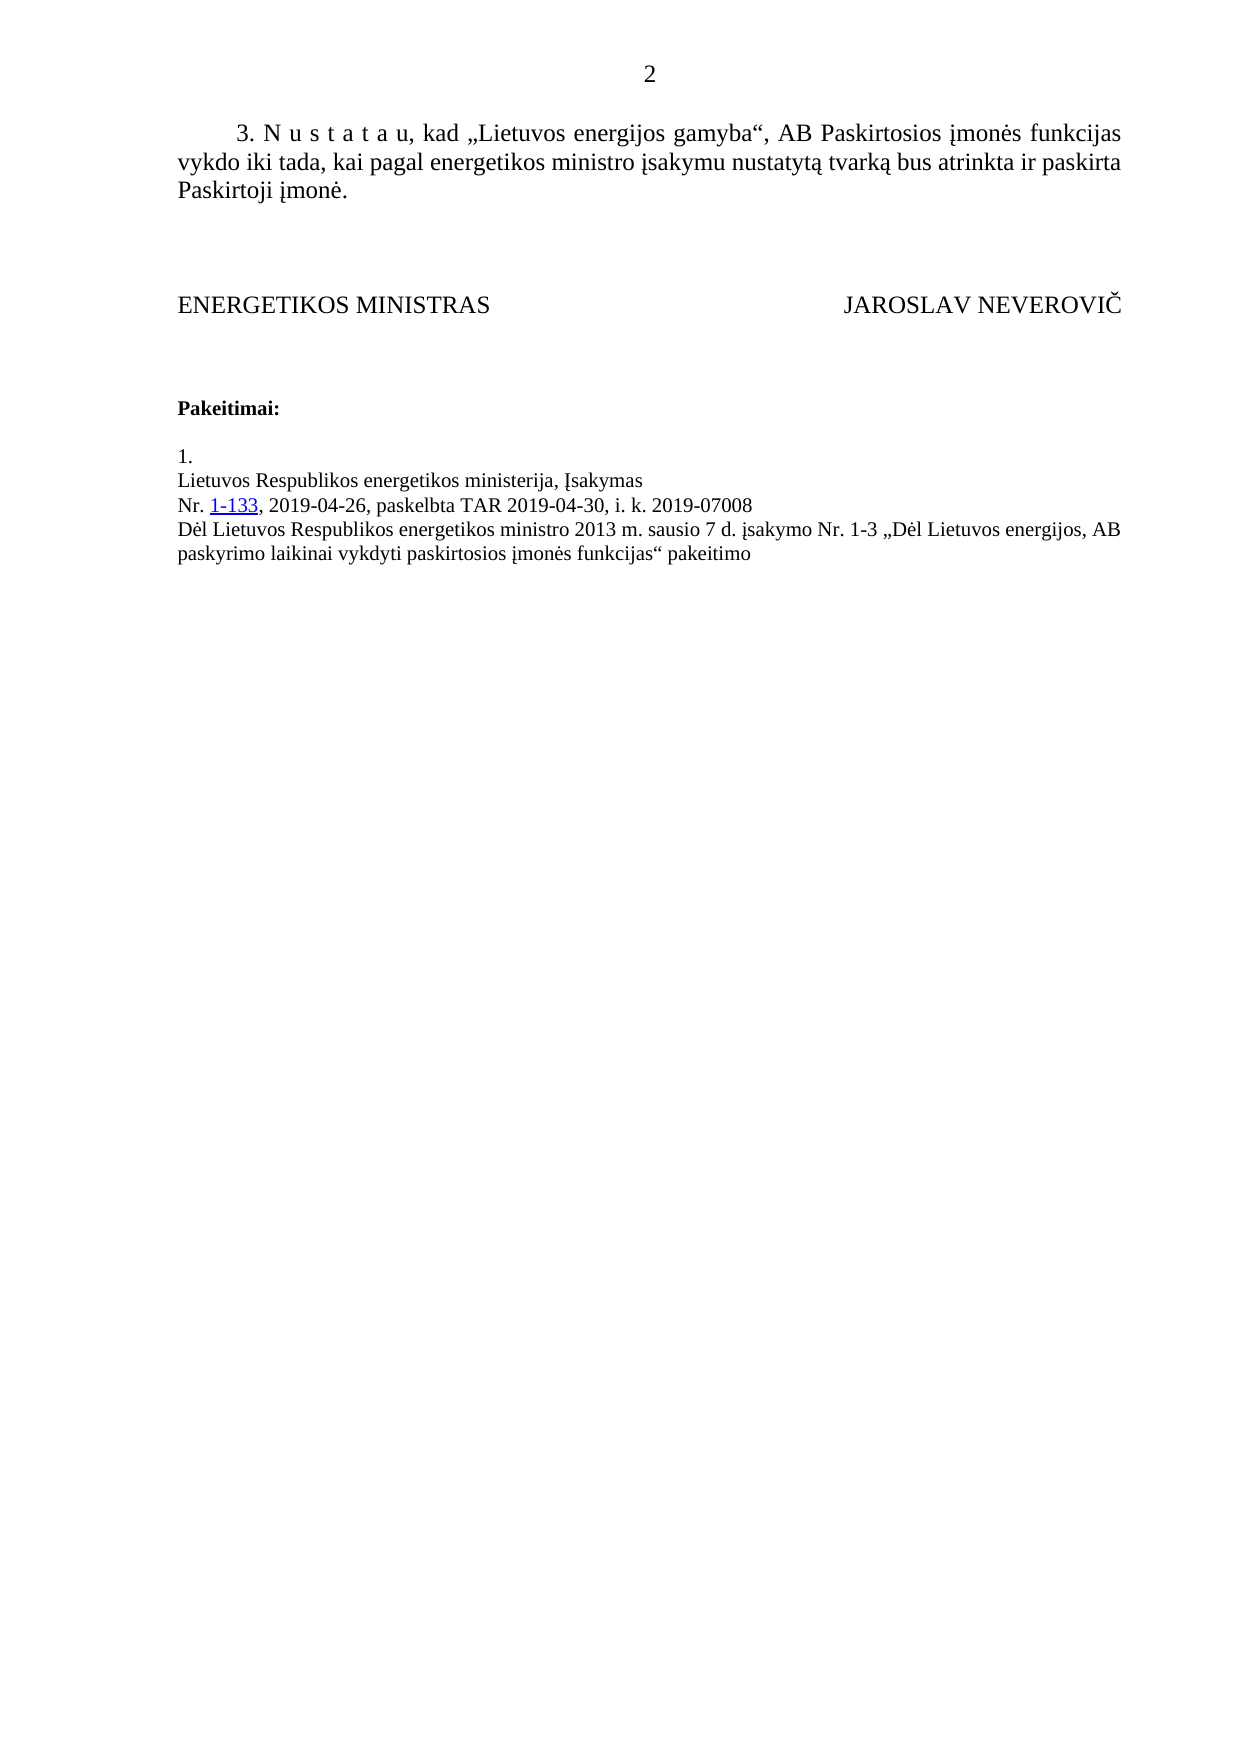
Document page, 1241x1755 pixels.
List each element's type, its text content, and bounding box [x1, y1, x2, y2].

text Energetikos ministras Jaroslav Neverovič [177, 291, 1122, 319]
text Dėl Lietuvos Respublikos energetikos ministro 2013 m. sausio 7 d. įsakymo Nr. 1-3 „Dėl Lietuvos energijos, AB paskyrimo laikinai vykdyti paskirtosios įmonės funkcijas“ pakeitimo [177, 517, 1122, 565]
text 3. N u s t a t a u, kad „Lietuvos energijos gamyba“, AB Paskirtosios įmonės funkcijas vykdo iki tada, kai pagal energetikos ministro įsakymu nustatytą tvarką bus atrinkta ir paskirta Paskirtoji įmonė. [177, 118, 1122, 204]
text 1. [177, 444, 1122, 468]
text Nr. 1-133, 2019-04-26, paskelbta TAR 2019-04-30, i. k. 2019-07008 [177, 492, 1122, 517]
text Lietuvos Respublikos energetikos ministerija, Įsakymas [177, 468, 1122, 492]
text Pakeitimai: [177, 396, 1122, 420]
